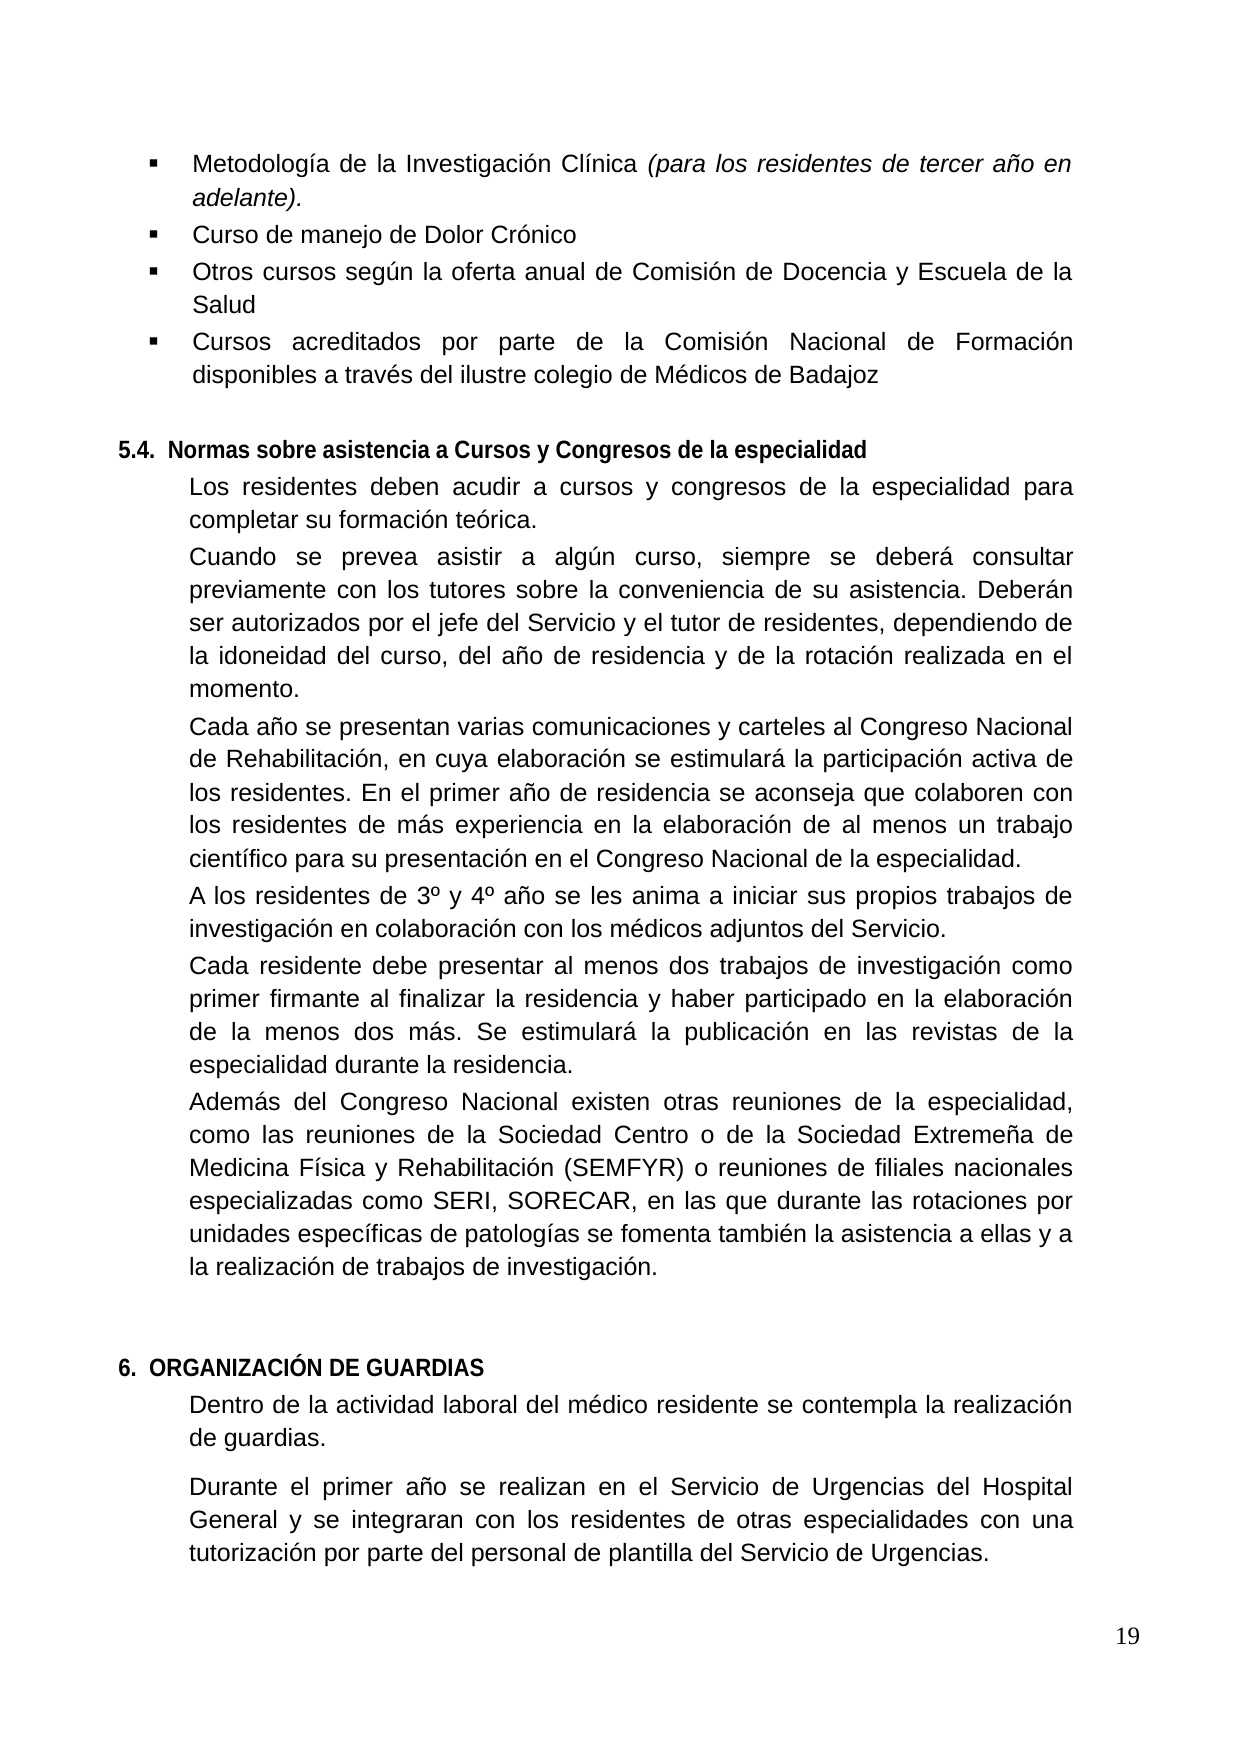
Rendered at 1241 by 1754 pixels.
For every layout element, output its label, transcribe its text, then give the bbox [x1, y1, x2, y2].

list Cada residente debe presentar al menos dos trabajos de investigación como primer firmante al finalizar la residencia y haber participado en la elaboración de la menos dos más. Se estimulará la publicación en las revistas de la especialidad durante la residencia. [189, 951, 1075, 1079]
list Metodología de la Investigación Clínica (para los residentes de tercer año en adelante). [148, 149, 1075, 211]
list Durante el primer año se realizan en el Servicio de Urgencias del Hospital General y se integraran con los residentes de otras especialidades con una tutorización por parte del personal de plantilla del Servicio de Urgencias. [189, 1472, 1075, 1567]
list Cursos acreditados por parte de la Comisión Nacional de Formación disponibles a través del ilustre colegio de Médicos de Badajoz [148, 327, 1075, 389]
list Cada año se presentan varias comunicaciones y carteles al Congreso Nacional de Rehabilitación, en cuya elaboración se estimulará la participación activa de los residentes. En el primer año de residencia se aconseja que colaboren con los residentes de más experiencia en la elaboración de al menos un trabajo científico para su presentación en el Congreso Nacional de la especialidad. [189, 711, 1075, 872]
list Los residentes deben acudir a cursos y congresos de la especialidad para completar su formación teórica. [189, 472, 1075, 534]
list A los residentes de 3º y 4º año se les anima a iniciar sus propios trabajos de investigación en colaboración con los médicos adjuntos del Servicio. [189, 881, 1075, 942]
text 6. ORGANIZACIÓN DE GUARDIAS [118, 1353, 1075, 1382]
list Curso de manejo de Dolor Crónico [148, 220, 1075, 248]
text 5.4. Normas sobre asistencia a Cursos y Congresos de la especialidad [118, 435, 1075, 463]
list Además del Congreso Nacional existen otras reuniones de la especialidad, como las reuniones de la Sociedad Centro o de la Sociedad Extremeña de Medicina Física y Rehabilitación (SEMFYR) o reuniones de filiales nacionales especializadas como SERI, SORECAR, en las que durante las rotaciones por unidades específicas de patologías se fomenta también la asistencia a ellas y a la realización de trabajos de investigación. [189, 1087, 1075, 1281]
list Dentro de la actividad laboral del médico residente se contempla la realización de guardias. [189, 1390, 1075, 1452]
list Cuando se prevea asistir a algún curso, siempre se deberá consultar previamente con los tutores sobre la conveniencia de su asistencia. Deberán ser autorizados por el jefe del Servicio y el tutor de residentes, dependiendo de la idoneidad del curso, del año de residencia y de la rotación realizada en el momento. [189, 542, 1075, 703]
list Otros cursos según la oferta anual de Comisión de Docencia y Escuela de la Salud [148, 257, 1075, 319]
